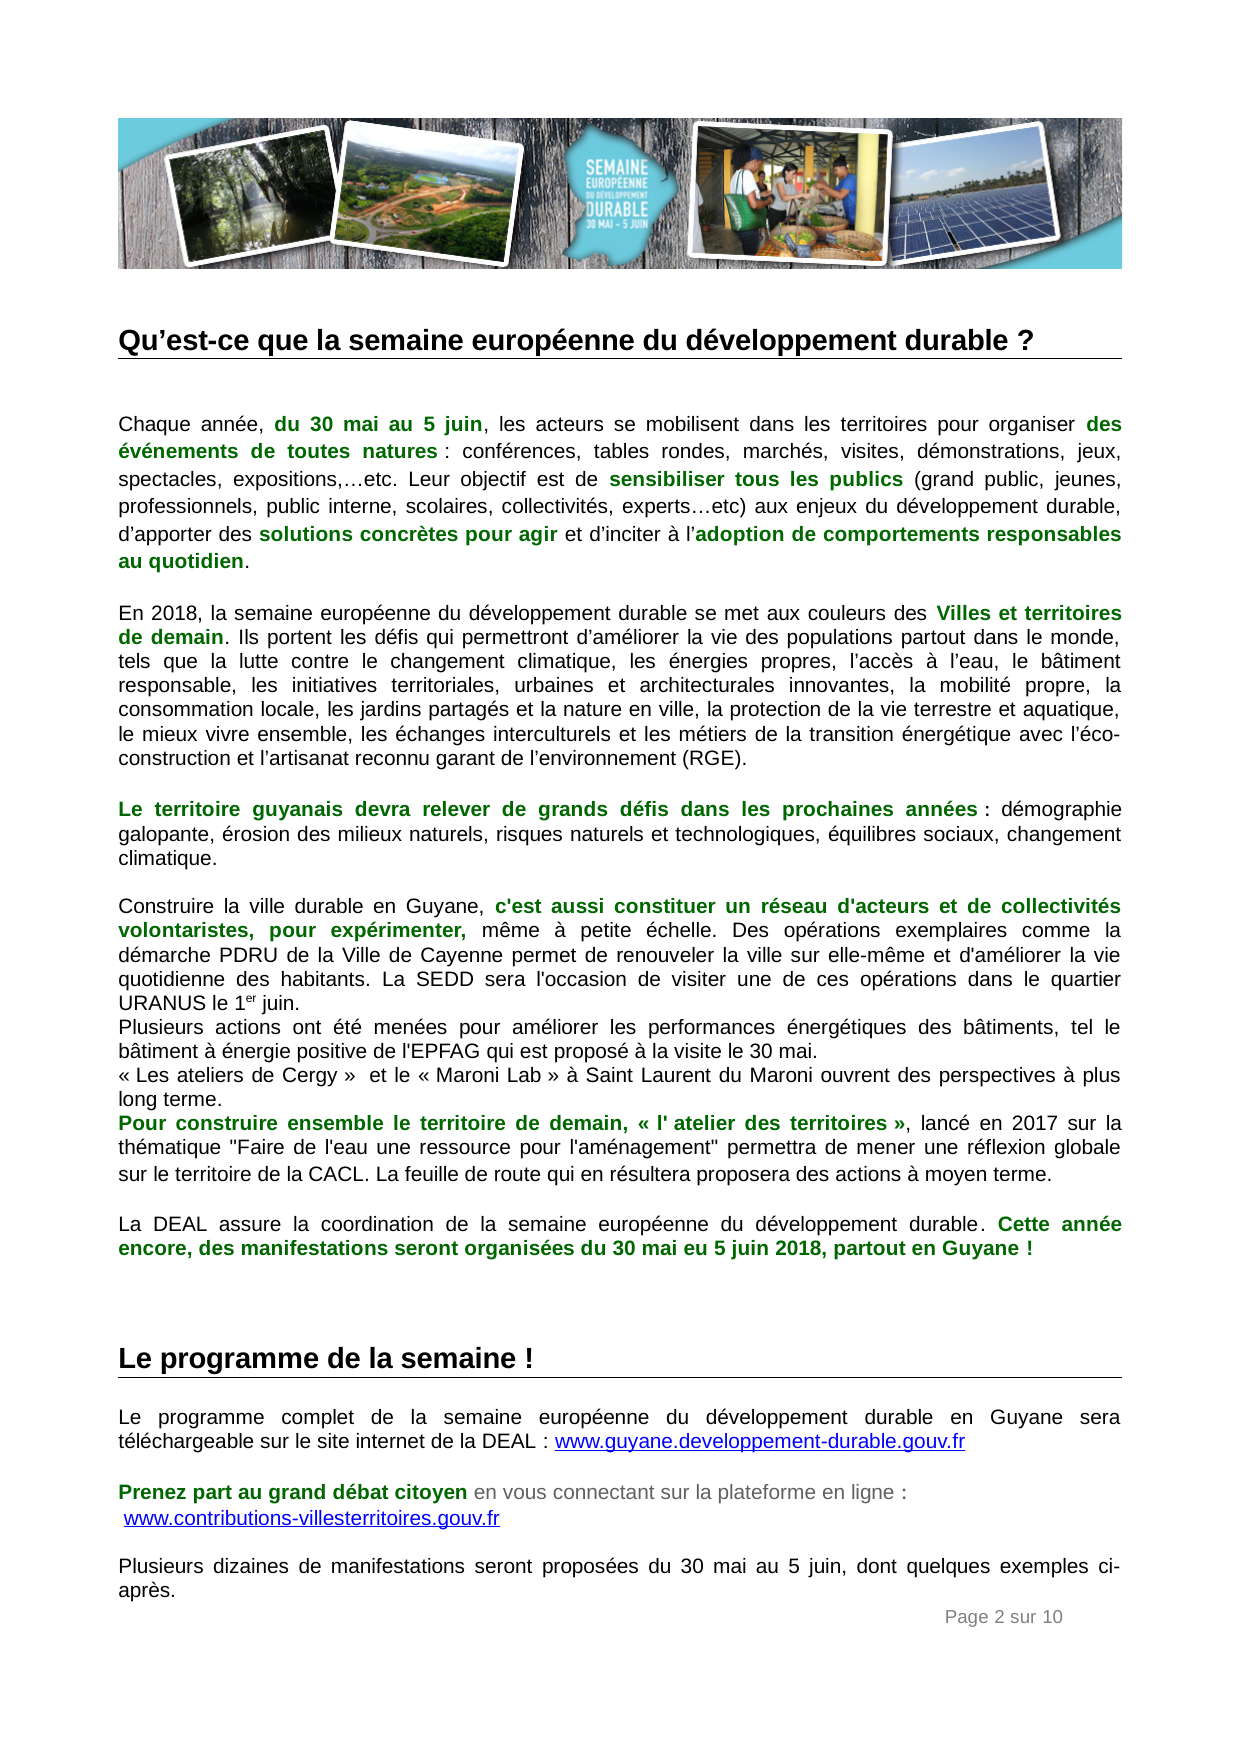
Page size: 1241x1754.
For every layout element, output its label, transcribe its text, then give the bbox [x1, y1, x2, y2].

text « Les ateliers de Cergy » et le « Maroni Lab » à Saint Laurent du Maroni ouvrent des perspectives à plus long terme. [118, 1063, 1122, 1111]
text Chaque année, du 30 mai au 5 juin, les acteurs se mobilisent dans les territoires pour organiser des événements de toutes natures : conférences, tables rondes, marchés, visites, démonstrations, jeux, spectacles, expositions,…etc. Leur objectif est de sensibiliser tous les publics (grand public, jeunes, professionnels, public interne, scolaires, collectivités, experts…etc) aux enjeux du développement durable, d’apporter des solutions concrètes pour agir et d’inciter à l’adoption de comportements responsables au quotidien. [118, 411, 1122, 573]
text Le territoire guyanais devra relever de grands défis dans les prochaines années : démographie galopante, érosion des milieux naturels, risques naturels et technologiques, équilibres sociaux, changement climatique. [118, 794, 1122, 870]
text www.contributions-villesterritoires.gouv.fr [118, 1506, 1122, 1529]
text Construire la ville durable en Guyane, c'est aussi constituer un réseau d'acteurs et de collectivités volontaristes, pour expérimenter, même à petite échelle. Des opérations exemplaires comme la démarche PDRU de la Ville de Cayenne permet de renouveler la ville sur elle-même et d'améliorer la vie quotidienne des habitants. La SEDD sera l'occasion de visiter une de ces opérations dans le quartier URANUS le 1er juin. [118, 894, 1122, 1015]
text Prenez part au grand débat citoyen en vous connectant sur la plateforme en ligne : [118, 1477, 1122, 1506]
text Qu’est-ce que la semaine européenne du développement durable ? [118, 323, 1122, 358]
text Le programme complet de la semaine européenne du développement durable en Guyane sera téléchargeable sur le site internet de la DEAL : www.guyane.developpement-durable.gouv.fr [118, 1405, 1122, 1453]
text Plusieurs actions ont été menées pour améliorer les performances énergétiques des bâtiments, tel le bâtiment à énergie positive de l'EPFAG qui est proposé à la visite le 30 mai. [118, 1015, 1122, 1063]
text Plusieurs dizaines de manifestations seront proposées du 30 mai au 5 juin, dont quelques exemples ci-après. [118, 1554, 1122, 1602]
text Le programme de la semaine ! [118, 1341, 1122, 1377]
picture [118, 118, 1123, 269]
text La DEAL assure la coordination de la semaine européenne du développement durable. Cette année encore, des manifestations seront organisées du 30 mai eu 5 juin 2018, partout en Guyane ! [118, 1212, 1122, 1260]
text Pour construire ensemble le territoire de demain, « l' atelier des territoires », lancé en 2017 sur la thématique "Faire de l'eau une ressource pour l'aménagement" permettra de mener une réflexion globale sur le territoire de la CACL. La feuille de route qui en résultera proposera des actions à moyen terme. [118, 1111, 1122, 1188]
text En 2018, la semaine européenne du développement durable se met aux couleurs des Villes et territoires de demain. Ils portent les défis qui permettront d’améliorer la vie des populations partout dans le monde, tels que la lutte contre le changement climatique, les énergies propres, l’accès à l’eau, le bâtiment responsable, les initiatives territoriales, urbaines et architecturales innovantes, la mobilité propre, la consommation locale, les jardins partagés et la nature en ville, la protection de la vie terrestre et aquatique, le mieux vivre ensemble, les échanges interculturels et les métiers de la transition énergétique avec l’éco-construction et l’artisanat reconnu garant de l’environnement (RGE). [118, 601, 1122, 769]
